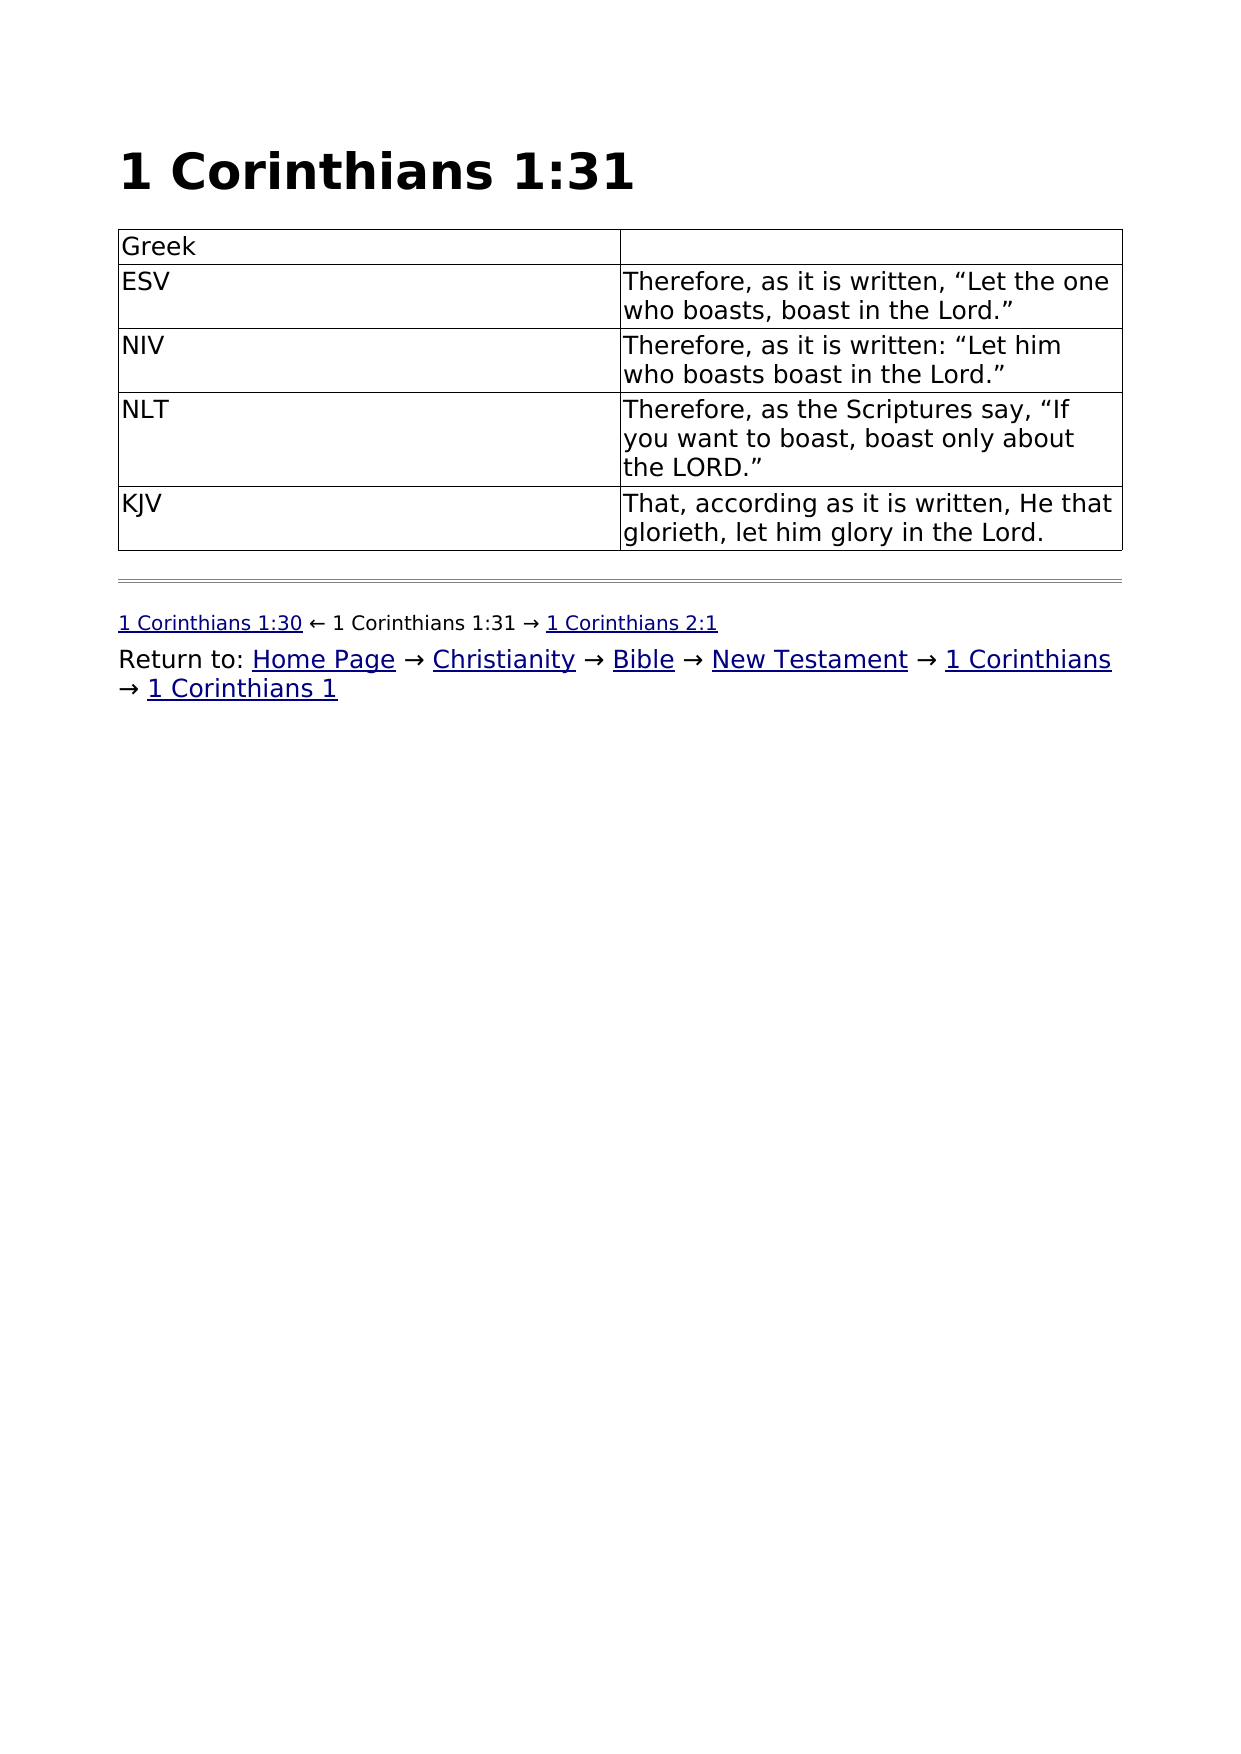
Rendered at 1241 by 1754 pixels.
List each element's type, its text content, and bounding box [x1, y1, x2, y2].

text 1 Corinthians 1:30 ← 1 Corinthians 1:31 → 1 Corinthians 2:1 [118, 611, 1122, 645]
table_cell NIV [119, 329, 620, 392]
table_cell Therefore, as it is written: “Let him who boasts boast in the Lord.” [621, 329, 1122, 392]
table_cell That, according as it is written, He that glorieth, let him glory in the Lord. [621, 487, 1122, 550]
table_cell Therefore, as the Scriptures say, “If you want to boast, boast only about the LORD.” [621, 393, 1122, 486]
subtitle 1 Corinthians 1:31 [118, 143, 1122, 201]
table_cell Therefore, as it is written, “Let the one who boasts, boast in the Lord.” [621, 265, 1122, 328]
table_header Greek [119, 230, 620, 264]
table_cell NLT [119, 393, 620, 486]
table_cell KJV [119, 487, 620, 550]
table_cell ESV [119, 265, 620, 328]
text Return to: Home Page → Christianity → Bible → New Testament → 1 Corinthians → 1 Corinthians 1 [118, 645, 1122, 704]
table_header [621, 230, 1122, 264]
